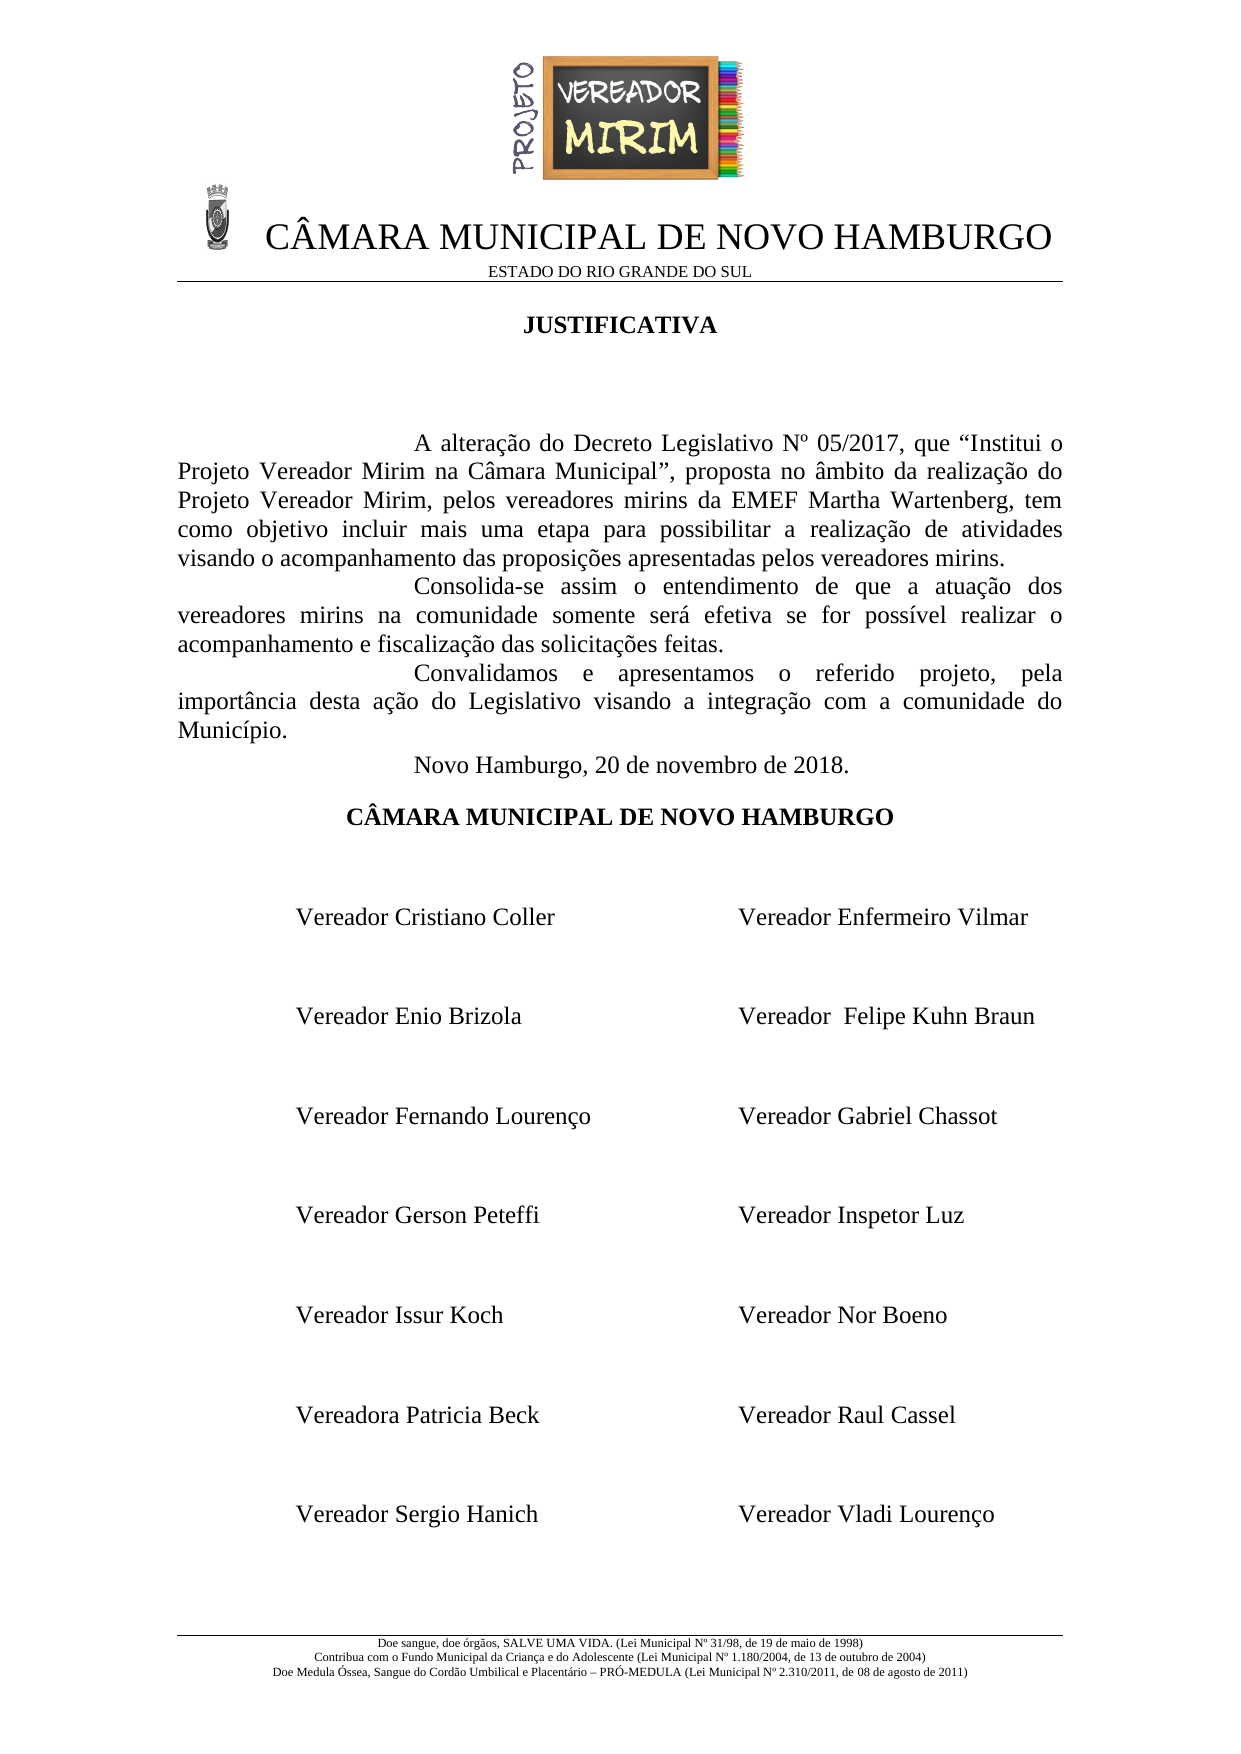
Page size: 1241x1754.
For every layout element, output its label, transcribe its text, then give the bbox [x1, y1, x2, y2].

text Convalidamos e apresentamos o referido projeto, pela importância desta ação do Legislativo visando a integração com a comunidade do Município. [177, 658, 1063, 744]
text Consolida-se assim o entendimento de que a atuação dos vereadores mirins na comunidade somente será efetiva se for possível realizar o acompanhamento e fiscalização das solicitações feitas. [177, 571, 1063, 658]
text CÂMARA MUNICIPAL DE NOVO HAMBURGO [177, 802, 1063, 831]
picture [512, 39, 757, 198]
text Vereador Issur Koch Vereador Nor Boeno [295, 1300, 1063, 1329]
text Vereadora Patricia Beck Vereador Raul Cassel [295, 1400, 1063, 1428]
text Novo Hamburgo, 20 de novembro de 2018. [177, 750, 1063, 779]
text Vereador Fernando Lourenço Vereador Gabriel Chassot [295, 1101, 1063, 1130]
text JUSTIFICATIVA [177, 310, 1063, 339]
text A alteração do Decreto Legislativo Nº 05/2017, que “Institui o Projeto Vereador Mirim na Câmara Municipal”, proposta no âmbito da realização do Projeto Vereador Mirim, pelos vereadores mirins da EMEF Martha Wartenberg, tem como objetivo incluir mais uma etapa para possibilitar a realização de atividades visando o acompanhamento das proposições apresentadas pelos vereadores mirins. [177, 428, 1063, 571]
text Vereador Gerson Peteffi Vereador Inspetor Luz [295, 1201, 1063, 1229]
text Vereador Sergio Hanich Vereador Vladi Lourenço [295, 1499, 1063, 1528]
text Vereador Cristiano Coller Vereador Enfermeiro Vilmar [295, 902, 1063, 931]
text Vereador Enio Brizola Vereador Felipe Kuhn Braun [295, 1001, 1063, 1030]
